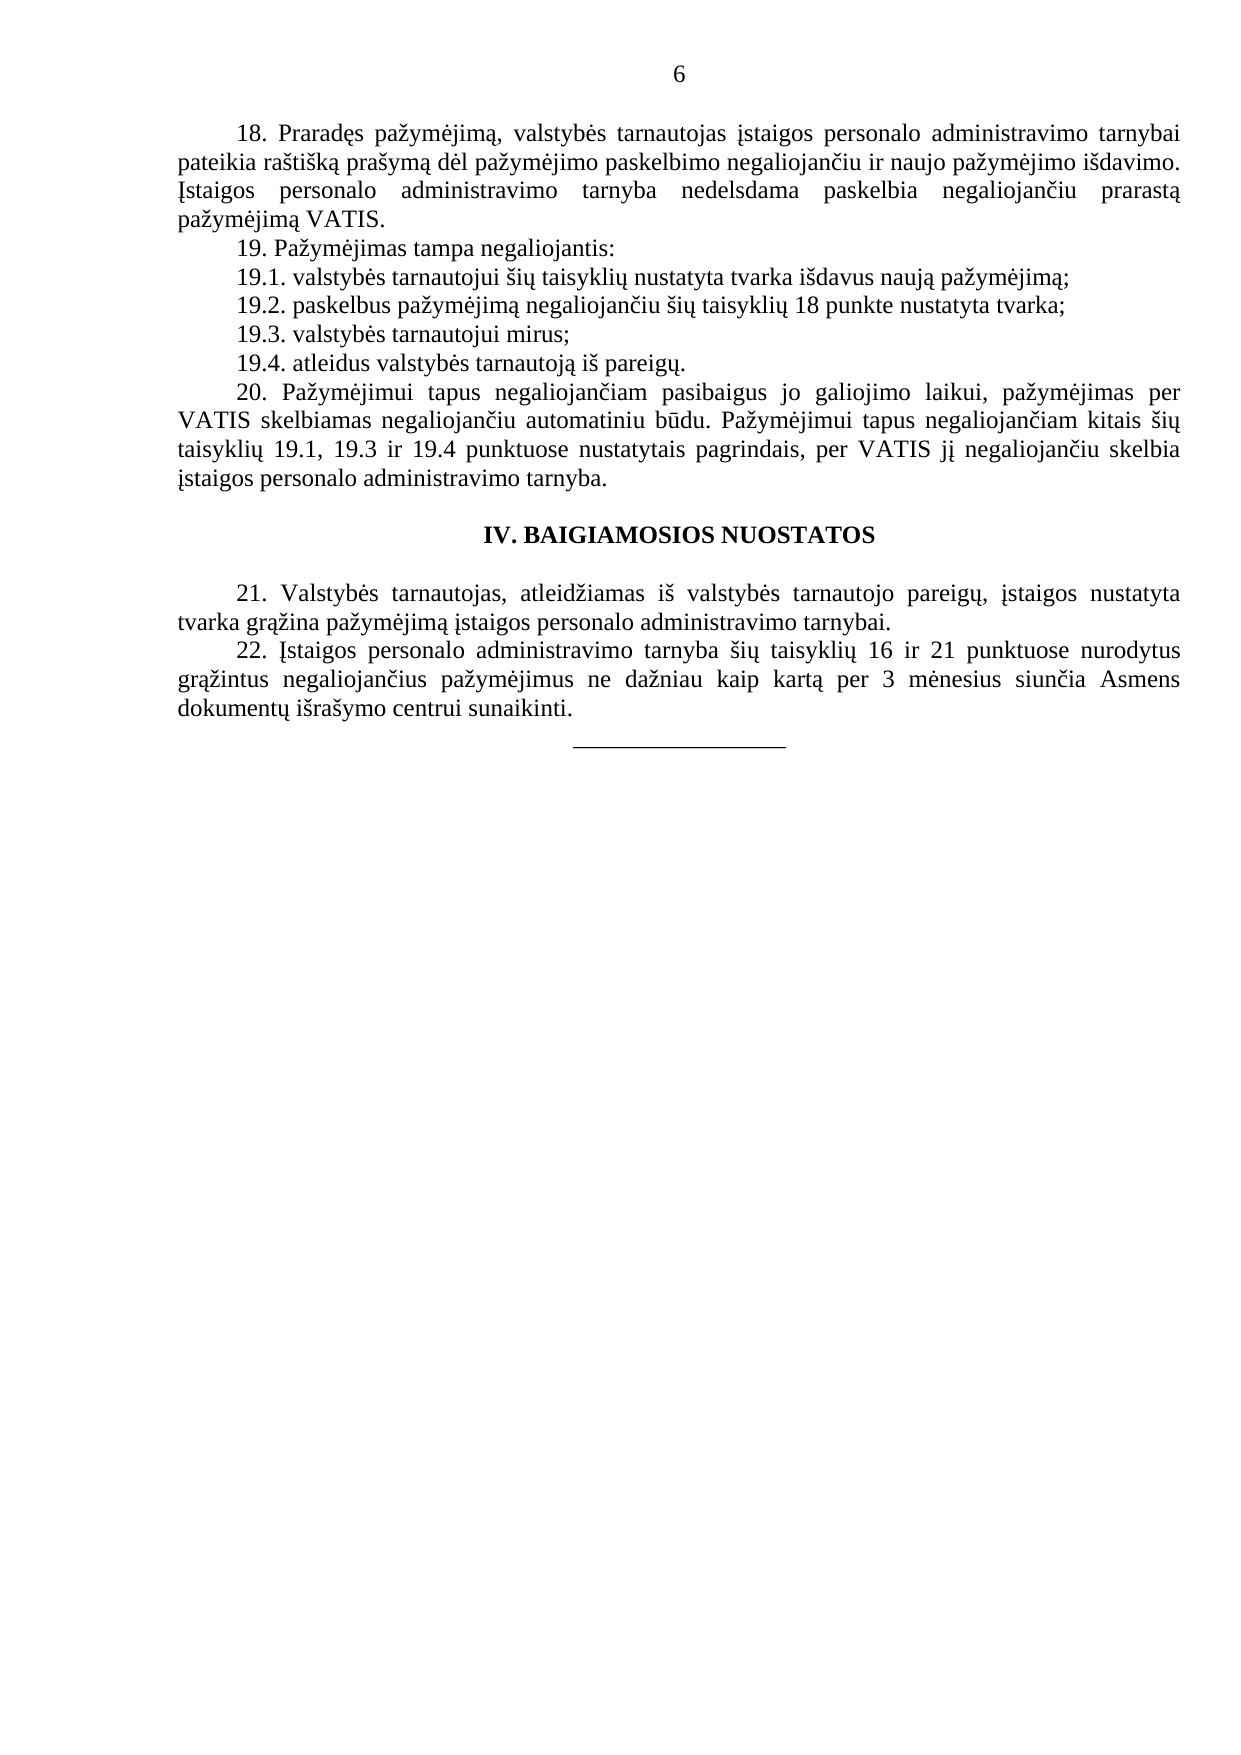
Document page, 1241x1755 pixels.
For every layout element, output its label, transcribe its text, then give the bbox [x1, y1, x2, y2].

text 19. Pažymėjimas tampa negaliojantis: [177, 233, 1181, 262]
text 20. Pažymėjimui tapus negaliojančiam pasibaigus jo galiojimo laikui, pažymėjimas per VATIS skelbiamas negaliojančiu automatiniu būdu. Pažymėjimui tapus negaliojančiam kitais šių taisyklių 19.1, 19.3 ir 19.4 punktuose nustatytais pagrindais, per VATIS jį negaliojančiu skelbia įstaigos personalo administravimo tarnyba. [177, 377, 1181, 492]
text 19.1. valstybės tarnautojui šių taisyklių nustatyta tvarka išdavus naują pažymėjimą; [177, 262, 1181, 291]
text 19.3. valstybės tarnautojui mirus; [177, 319, 1181, 348]
text 19.2. paskelbus pažymėjimą negaliojančiu šių taisyklių 18 punkte nustatyta tvarka; [177, 291, 1181, 319]
text IV. BAIGIAMOSIOS NUOSTATOS [177, 521, 1181, 549]
text 18. Praradęs pažymėjimą, valstybės tarnautojas įstaigos personalo administravimo tarnybai pateikia raštišką prašymą dėl pažymėjimo paskelbimo negaliojančiu ir naujo pažymėjimo išdavimo. Įstaigos personalo administravimo tarnyba nedelsdama paskelbia negaliojančiu prarastą pažymėjimą VATIS. [177, 118, 1181, 233]
text 19.4. atleidus valstybės tarnautoją iš pareigų. [177, 348, 1181, 377]
text 22. Įstaigos personalo administravimo tarnyba šių taisyklių 16 ir 21 punktuose nurodytus grąžintus negaliojančius pažymėjimus ne dažniau kaip kartą per 3 mėnesius siunčia Asmens dokumentų išrašymo centrui sunaikinti. [177, 636, 1181, 722]
text _________________ [177, 722, 1181, 751]
text 21. Valstybės tarnautojas, atleidžiamas iš valstybės tarnautojo pareigų, įstaigos nustatyta tvarka grąžina pažymėjimą įstaigos personalo administravimo tarnybai. [177, 578, 1181, 636]
